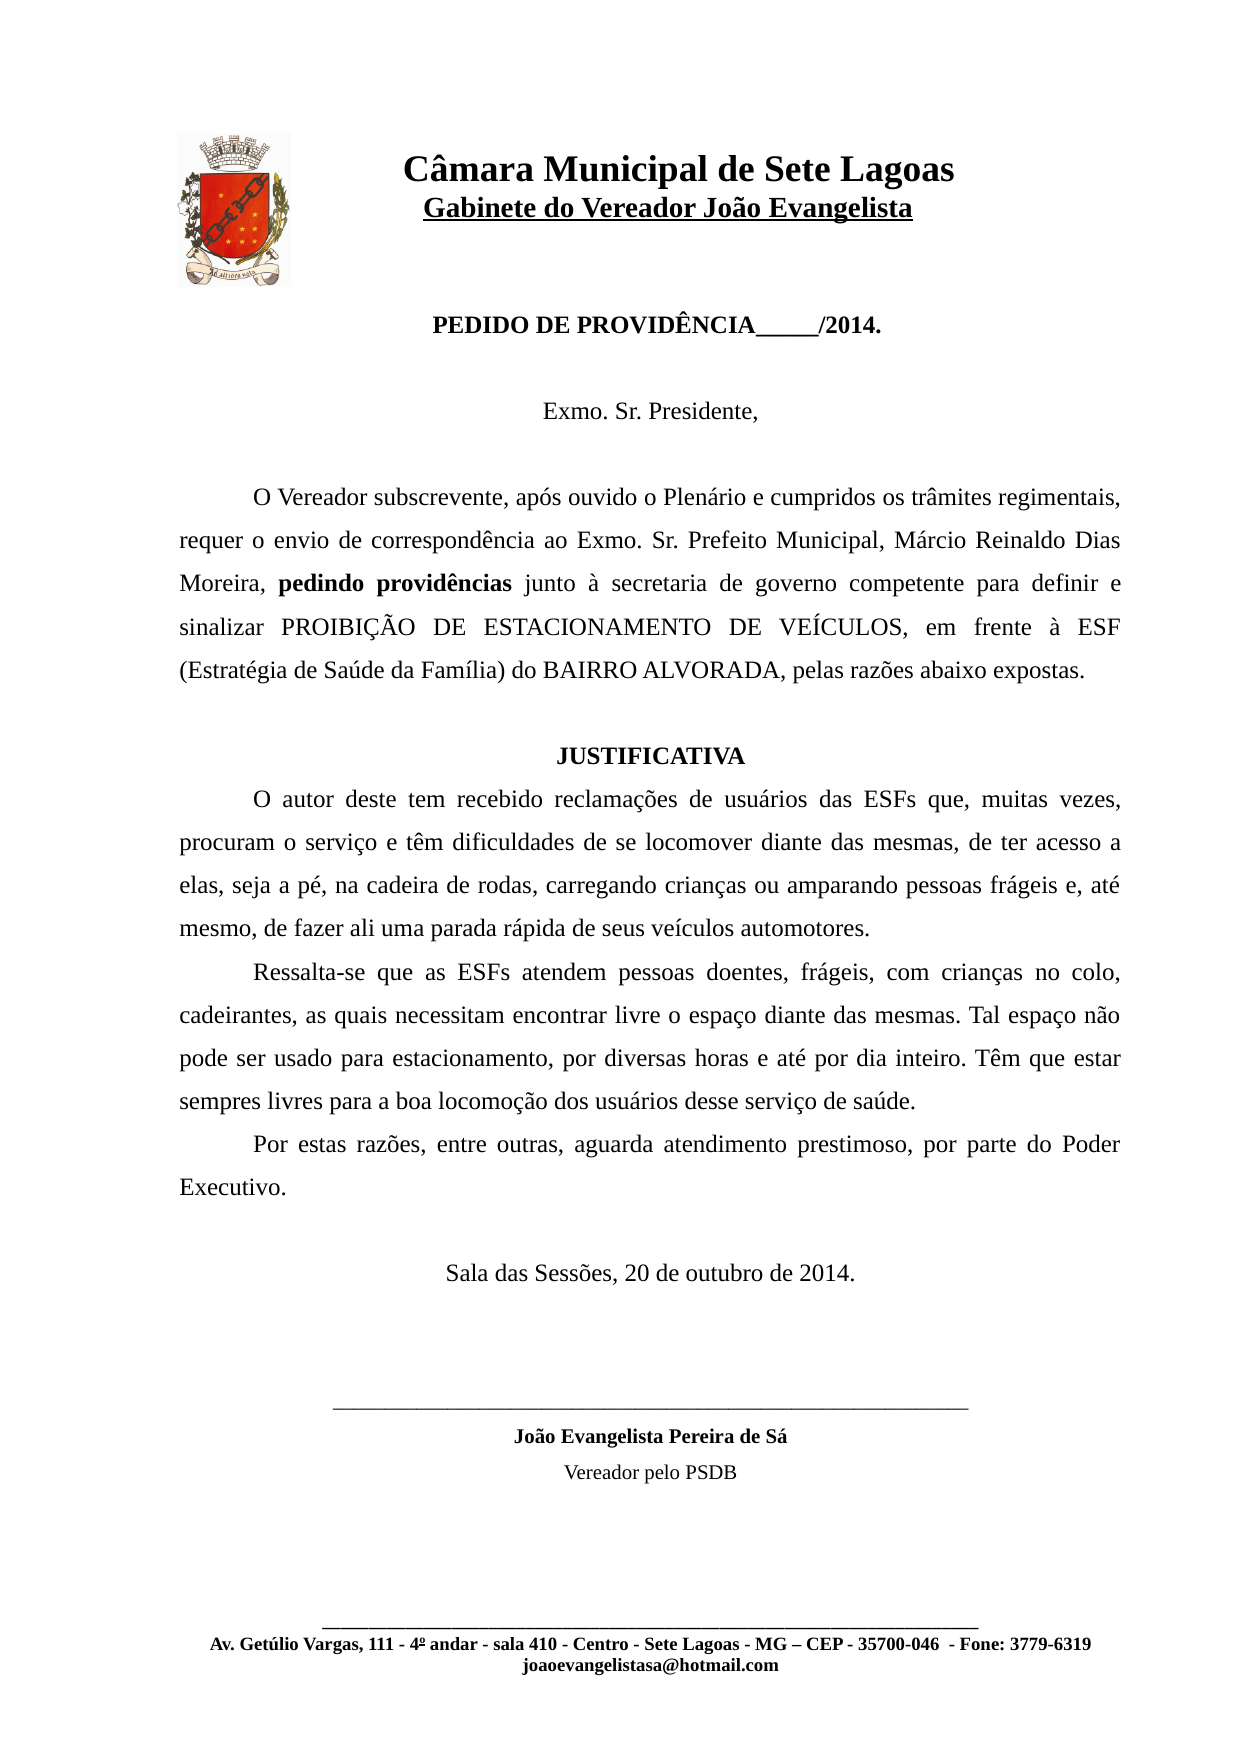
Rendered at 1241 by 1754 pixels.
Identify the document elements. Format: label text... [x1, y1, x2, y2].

text Por estas razões, entre outras, aguarda atendimento prestimoso, por parte do Poder Executivo. [179, 1129, 1122, 1201]
text Câmara Municipal de Sete Lagoas [292, 147, 1122, 190]
text PEDIDO DE PROVIDÊNCIA_____/2014. [179, 310, 1122, 338]
text Ressalta-se que as ESFs atendem pessoas doentes, frágeis, com crianças no colo, cadeirantes, as quais necessitam encontrar livre o espaço diante das mesmas. Tal espaço não pode ser usado para estacionamento, por diversas horas e até por dia inteiro. Têm que estar sempres livres para a boa locomoção dos usuários desse serviço de saúde. [179, 957, 1122, 1115]
text Vereador pelo PSDB [179, 1460, 1122, 1484]
text _____________________________________________________________ [179, 1388, 1122, 1412]
text Exmo. Sr. Presidente, [179, 396, 1122, 425]
text O Vereador subscrevente, após ouvido o Plenário e cumpridos os trâmites regimentais, requer o envio de correspondência ao Exmo. Sr. Prefeito Municipal, Márcio Reinaldo Dias Moreira, pedindo providências junto à secretaria de governo competente para definir e sinalizar PROIBIÇÃO DE ESTACIONAMENTO DE VEÍCULOS, em frente à ESF (Estratégia de Saúde da Família) do BAIRRO ALVORADA, pelas razões abaixo expostas. [179, 482, 1122, 683]
text Gabinete do Vereador João Evangelista [292, 190, 1122, 223]
subtitle João Evangelista Pereira de Sá [179, 1424, 1122, 1448]
text Av. Getúlio Vargas, 111 - 4º andar - sala 410 - Centro - Sete Lagoas - MG – CEP - 35700-046 - Fone: 3779-6319 joaoevangelistasa@hotmail.com [179, 1633, 1122, 1676]
text _______________________________________________________________________ [179, 1604, 1122, 1633]
text O autor deste tem recebido reclamações de usuários das ESFs que, muitas vezes, procuram o serviço e têm dificuldades de se locomover diante das mesmas, de ter acesso a elas, seja a pé, na cadeira de rodas, carregando crianças ou amparando pessoas frágeis e, até mesmo, de fazer ali uma parada rápida de seus veículos automotores. [179, 784, 1122, 942]
text Sala das Sessões, 20 de outubro de 2014. [179, 1258, 1122, 1287]
picture [177, 133, 292, 287]
text JUSTIFICATIVA [179, 741, 1122, 770]
